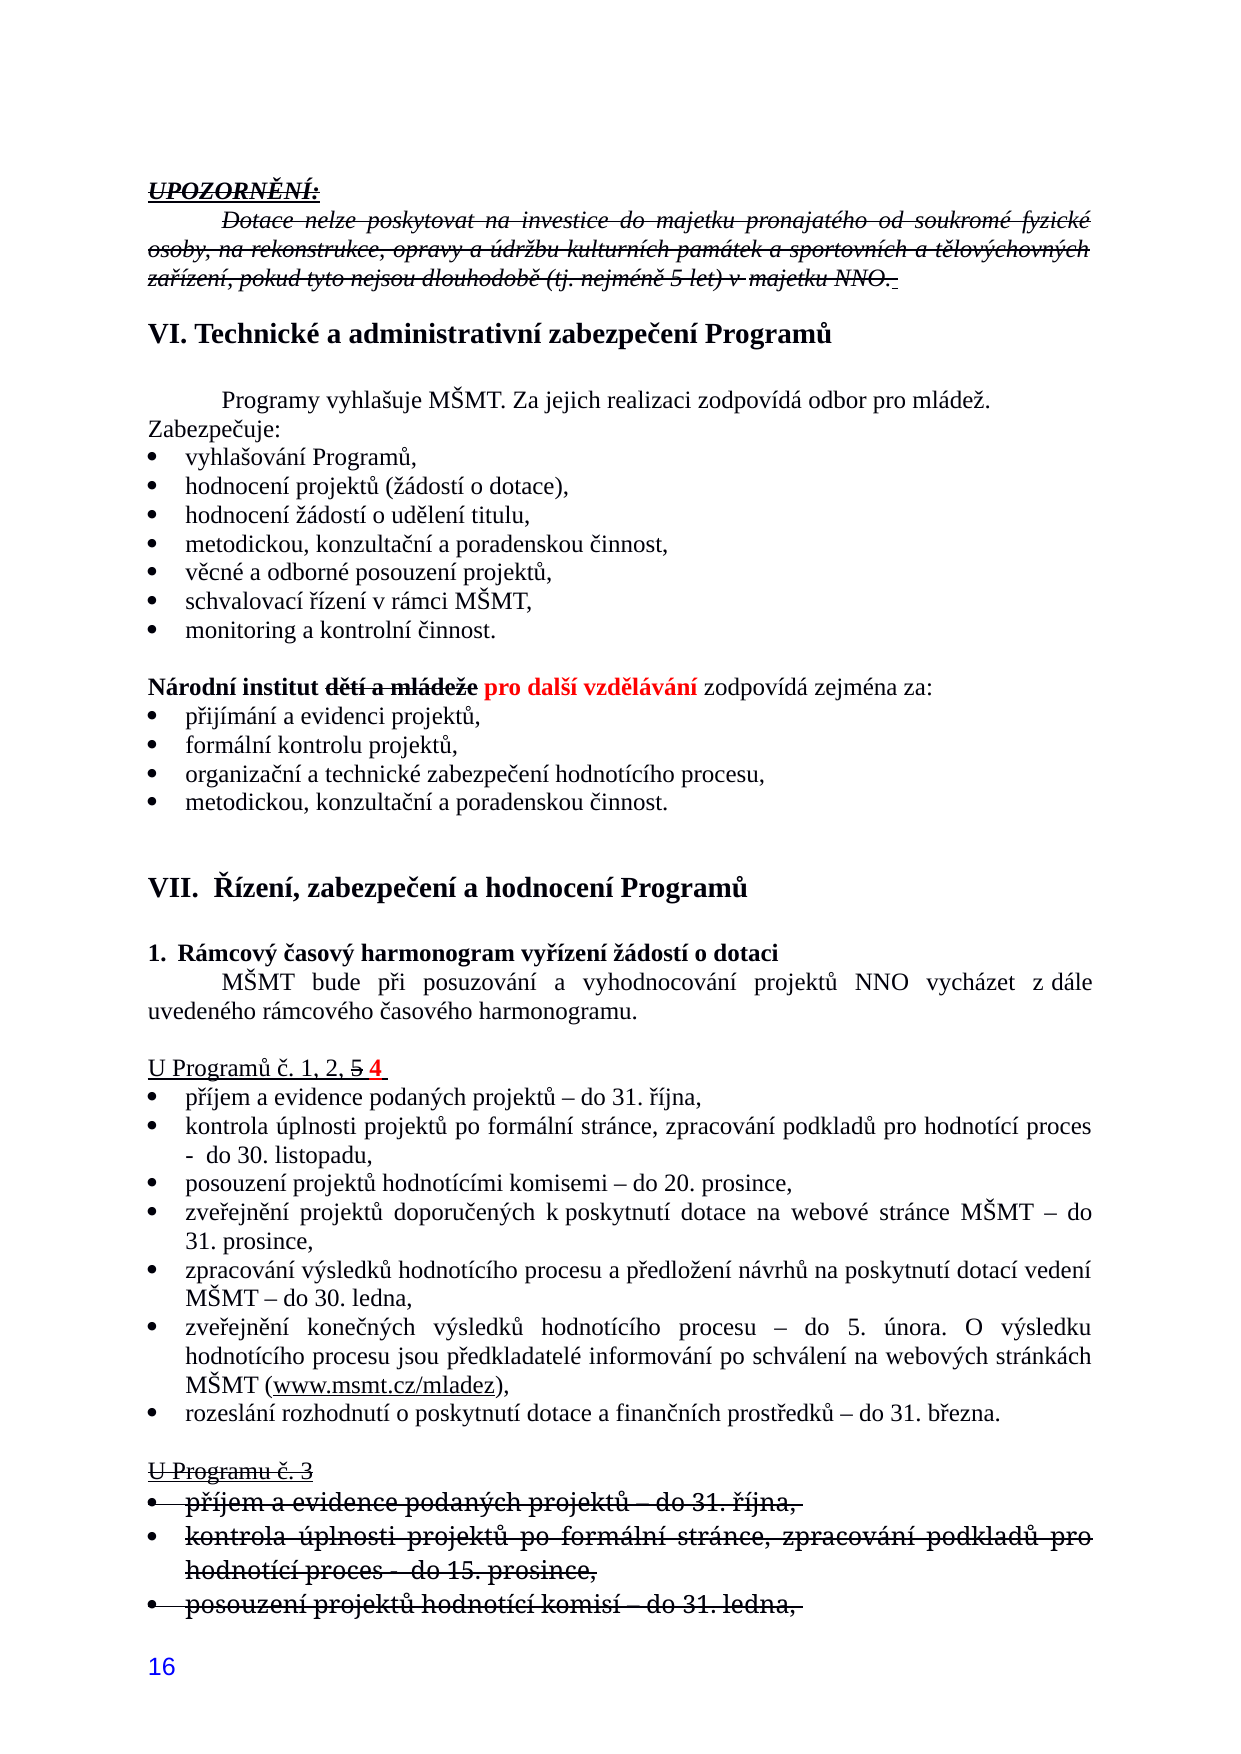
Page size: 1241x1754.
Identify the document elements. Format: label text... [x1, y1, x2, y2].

list posouzení projektů hodnotícími komisemi – do 20. prosince, [148, 1168, 1093, 1197]
list věcné a odborné posouzení projektů, [148, 557, 1093, 586]
list zpracování výsledků hodnotícího procesu a předložení návrhů na poskytnutí dotací vedení MŠMT – do 30. ledna, [148, 1255, 1093, 1312]
text MŠMT bude při posuzování a vyhodnocování projektů NNO vycházet z dále uvedeného rámcového časového harmonogramu. [148, 967, 1093, 1025]
text U Programů č. 1, 2, 5 4 [148, 1053, 1093, 1082]
text Dotace nelze poskytovat na investice do majetku pronajatého od soukromé fyzické osoby, na rekonstrukce, opravy a údržbu kulturních památek a sportovních a tělovýchovných zařízení, pokud tyto nejsou dlouhodobě (tj. nejméně 5 let) v majetku NNO. [148, 205, 1093, 291]
list vyhlašování Programů, [148, 442, 1093, 471]
list Rámcový časový harmonogram vyřízení žádostí o dotaci [148, 938, 1093, 967]
list příjem a evidence podaných projektů – do 31. října, [148, 1485, 1093, 1519]
list přijímání a evidenci projektů, [148, 701, 1093, 730]
text Národní institut dětí a mládeže pro další vzdělávání zodpovídá zejména za: [148, 672, 1093, 701]
text Programy vyhlašuje MŠMT. Za jejich realizaci zodpovídá odbor pro mládež. Zabezpečuje: [148, 385, 1093, 442]
list kontrola úplnosti projektů po formální stránce, zpracování podkladů pro hodnotící proces - do 30. listopadu, [148, 1111, 1093, 1168]
list schvalovací řízení v rámci MŠMT, [148, 586, 1093, 615]
text Upozornění: [148, 176, 1093, 205]
list metodickou, konzultační a poradenskou činnost. [148, 787, 1093, 816]
list posouzení projektů hodnotící komisí – do 31. ledna, [148, 1587, 1093, 1621]
list metodickou, konzultační a poradenskou činnost, [148, 529, 1093, 557]
subtitle VII. Řízení, zabezpečení a hodnocení Programů [148, 870, 1093, 903]
list zveřejnění projektů doporučených k poskytnutí dotace na webové stránce MŠMT – do 31. prosince, [148, 1197, 1093, 1255]
list organizační a technické zabezpečení hodnotícího procesu, [148, 759, 1093, 787]
list hodnocení žádostí o udělení titulu, [148, 500, 1093, 529]
list monitoring a kontrolní činnost. [148, 615, 1093, 644]
list příjem a evidence podaných projektů – do 31. října, [148, 1082, 1093, 1111]
list kontrola úplnosti projektů po formální stránce, zpracování podkladů pro hodnotící proces - do 15. prosince, [148, 1519, 1093, 1587]
subtitle VI. Technické a administrativní zabezpečení Programů [148, 316, 1093, 350]
list formální kontrolu projektů, [148, 730, 1093, 759]
list rozeslání rozhodnutí o poskytnutí dotace a finančních prostředků – do 31. března. [148, 1398, 1093, 1427]
text U Programu č. 3 [148, 1456, 1093, 1485]
list zveřejnění konečných výsledků hodnotícího procesu – do 5. února. O výsledku hodnotícího procesu jsou předkladatelé informování po schválení na webových stránkách MŠMT (www.msmt.cz/mladez), [148, 1312, 1093, 1398]
list hodnocení projektů (žádostí o dotace), [148, 471, 1093, 500]
